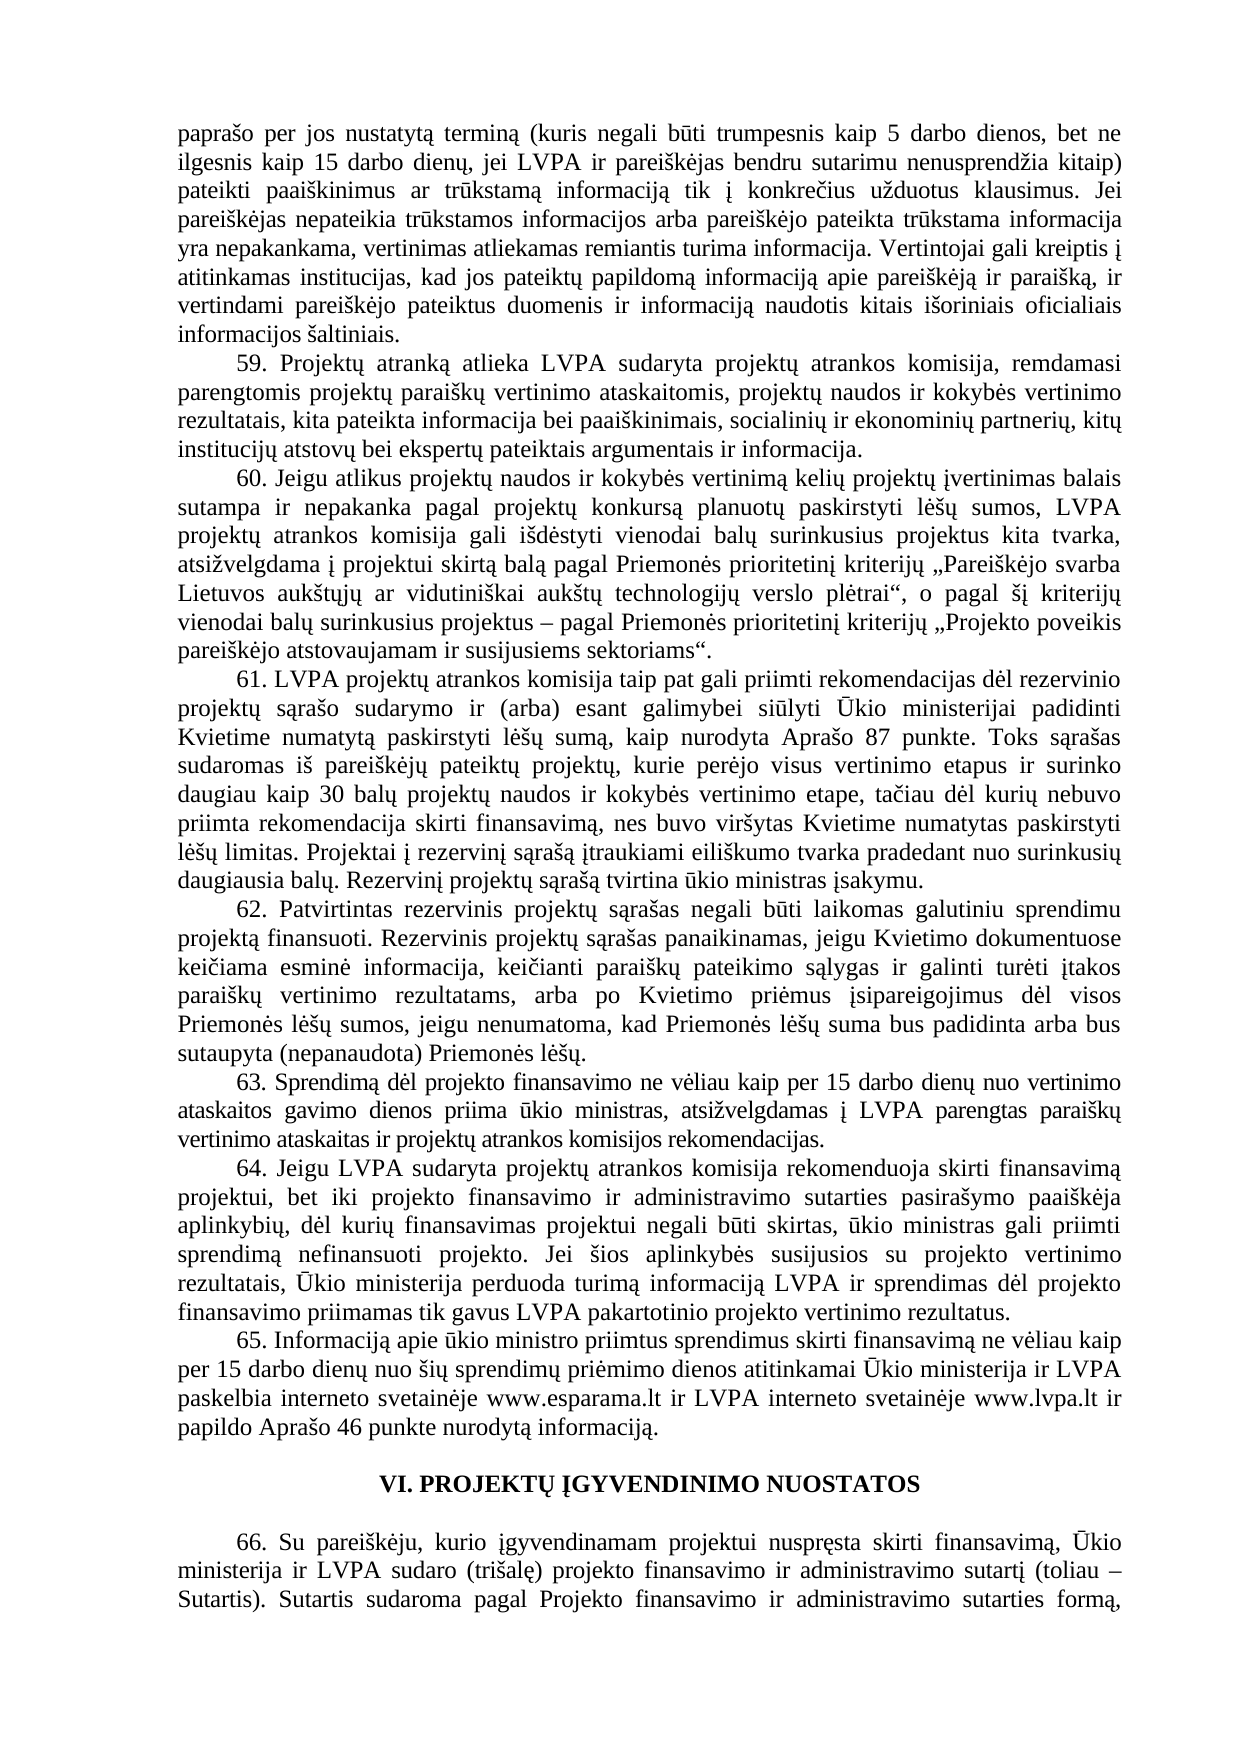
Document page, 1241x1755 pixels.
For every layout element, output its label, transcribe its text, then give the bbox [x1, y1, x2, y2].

text VI. PROJEKTŲ ĮGYVENDINIMO NUOSTATOS [177, 1469, 1122, 1498]
text 64. Jeigu LVPA sudaryta projektų atrankos komisija rekomenduoja skirti finansavimą projektui, bet iki projekto finansavimo ir administravimo sutarties pasirašymo paaiškėja aplinkybių, dėl kurių finansavimas projektui negali būti skirtas, ūkio ministras gali priimti sprendimą nefinansuoti projekto. Jei šios aplinkybės susijusios su projekto vertinimo rezultatais, Ūkio ministerija perduoda turimą informaciją LVPA ir sprendimas dėl projekto finansavimo priimamas tik gavus LVPA pakartotinio projekto vertinimo rezultatus. [177, 1153, 1122, 1326]
text 62. Patvirtintas rezervinis projektų sąrašas negali būti laikomas galutiniu sprendimu projektą finansuoti. Rezervinis projektų sąrašas panaikinamas, jeigu Kvietimo dokumentuose keičiama esminė informacija, keičianti paraiškų pateikimo sąlygas ir galinti turėti įtakos paraiškų vertinimo rezultatams, arba po Kvietimo priėmus įsipareigojimus dėl visos Priemonės lėšų sumos, jeigu nenumatoma, kad Priemonės lėšų suma bus padidinta arba bus sutaupyta (nepanaudota) Priemonės lėšų. [177, 894, 1122, 1067]
text 63. Sprendimą dėl projekto finansavimo ne vėliau kaip per 15 darbo dienų nuo vertinimo ataskaitos gavimo dienos priima ūkio ministras, atsižvelgdamas į LVPA parengtas paraiškų vertinimo ataskaitas ir projektų atrankos komisijos rekomendacijas. [177, 1067, 1122, 1153]
text 61. LVPA projektų atrankos komisija taip pat gali priimti rekomendacijas dėl rezervinio projektų sąrašo sudarymo ir (arba) esant galimybei siūlyti Ūkio ministerijai padidinti Kvietime numatytą paskirstyti lėšų sumą, kaip nurodyta Aprašo 87 punkte. Toks sąrašas sudaromas iš pareiškėjų pateiktų projektų, kurie perėjo visus vertinimo etapus ir surinko daugiau kaip 30 balų projektų naudos ir kokybės vertinimo etape, tačiau dėl kurių nebuvo priimta rekomendacija skirti finansavimą, nes buvo viršytas Kvietime numatytas paskirstyti lėšų limitas. Projektai į rezervinį sąrašą įtraukiami eiliškumo tvarka pradedant nuo surinkusių daugiausia balų. Rezervinį projektų sąrašą tvirtina ūkio ministras įsakymu. [177, 664, 1122, 894]
text 65. Informaciją apie ūkio ministro priimtus sprendimus skirti finansavimą ne vėliau kaip per 15 darbo dienų nuo šių sprendimų priėmimo dienos atitinkamai Ūkio ministerija ir LVPA paskelbia interneto svetainėje www.esparama.lt ir LVPA interneto svetainėje www.lvpa.lt ir papildo Aprašo 46 punkte nurodytą informaciją. [177, 1326, 1122, 1441]
text 60. Jeigu atlikus projektų naudos ir kokybės vertinimą kelių projektų įvertinimas balais sutampa ir nepakanka pagal projektų konkursą planuotų paskirstyti lėšų sumos, LVPA projektų atrankos komisija gali išdėstyti vienodai balų surinkusius projektus kita tvarka, atsižvelgdama į projektui skirtą balą pagal Priemonės prioritetinį kriterijų „Pareiškėjo svarba Lietuvos aukštųjų ar vidutiniškai aukštų technologijų verslo plėtrai“, o pagal šį kriterijų vienodai balų surinkusius projektus – pagal Priemonės prioritetinį kriterijų „Projekto poveikis pareiškėjo atstovaujamam ir susijusiems sektoriams“. [177, 463, 1122, 664]
text 59. Projektų atranką atlieka LVPA sudaryta projektų atrankos komisija, remdamasi parengtomis projektų paraiškų vertinimo ataskaitomis, projektų naudos ir kokybės vertinimo rezultatais, kita pateikta informacija bei paaiškinimais, socialinių ir ekonominių partnerių, kitų institucijų atstovų bei ekspertų pateiktais argumentais ir informacija. [177, 348, 1122, 463]
text 66. Su pareiškėju, kurio įgyvendinamam projektui nuspręsta skirti finansavimą, Ūkio ministerija ir LVPA sudaro (trišalę) projekto finansavimo ir administravimo sutartį (toliau – Sutartis). Sutartis sudaroma pagal Projekto finansavimo ir administravimo sutarties formą, [177, 1527, 1122, 1613]
text paprašo per jos nustatytą terminą (kuris negali būti trumpesnis kaip 5 darbo dienos, bet ne ilgesnis kaip 15 darbo dienų, jei LVPA ir pareiškėjas bendru sutarimu nenusprendžia kitaip) pateikti paaiškinimus ar trūkstamą informaciją tik į konkrečius užduotus klausimus. Jei pareiškėjas nepateikia trūkstamos informacijos arba pareiškėjo pateikta trūkstama informacija yra nepakankama, vertinimas atliekamas remiantis turima informacija. Vertintojai gali kreiptis į atitinkamas institucijas, kad jos pateiktų papildomą informaciją apie pareiškėją ir paraišką, ir vertindami pareiškėjo pateiktus duomenis ir informaciją naudotis kitais išoriniais oficialiais informacijos šaltiniais. [177, 118, 1122, 348]
